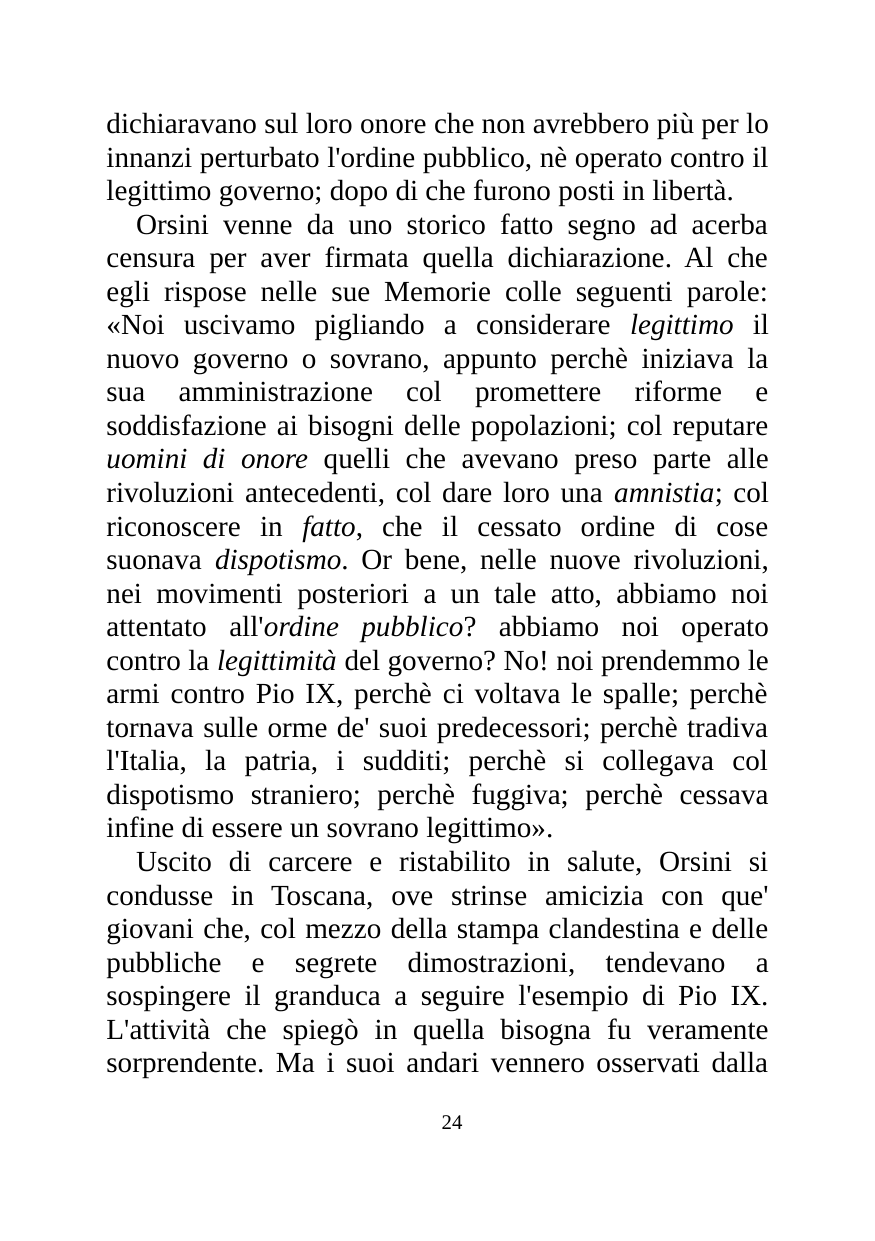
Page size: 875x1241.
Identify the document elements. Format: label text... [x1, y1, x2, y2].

text dichiaravano sul loro onore che non avrebbero più per lo innanzi perturbato l'ordine pubblico, nè operato contro il legittimo governo; dopo di che furono posti in libertà. [106, 106, 769, 207]
text Orsini venne da uno storico fatto segno ad acerba censura per aver firmata quella dichiarazione. Al che egli rispose nelle sue Memorie colle seguenti parole: «Noi uscivamo pigliando a considerare legittimo il nuovo governo o sovrano, appunto perchè iniziava la sua amministrazione col promettere riforme e soddisfazione ai bisogni delle popolazioni; col reputare uomini di onore quelli che avevano preso parte alle rivoluzioni antecedenti, col dare loro una amnistia; col riconoscere in fatto, che il cessato ordine di cose suonava dispotismo. Or bene, nelle nuove rivoluzioni, nei movimenti posteriori a un tale atto, abbiamo noi attentato all'ordine pubblico? abbiamo noi operato contro la legittimità del governo? No! noi prendemmo le armi contro Pio IX, perchè ci voltava le spalle; perchè tornava sulle orme de' suoi predecessori; perchè tradiva l'Italia, la patria, i sudditi; perchè si collegava col dispotismo straniero; perchè fuggiva; perchè cessava infine di essere un sovrano legittimo». [106, 207, 769, 844]
text Uscito di carcere e ristabilito in salute, Orsini si condusse in Toscana, ove strinse amicizia con que' giovani che, col mezzo della stampa clandestina e delle pubbliche e segrete dimostrazioni, tendevano a sospingere il granduca a seguire l'esempio di Pio IX. L'attività che spiegò in quella bisogna fu veramente sorprendente. Ma i suoi andari vennero osservati dalla [106, 844, 769, 1079]
